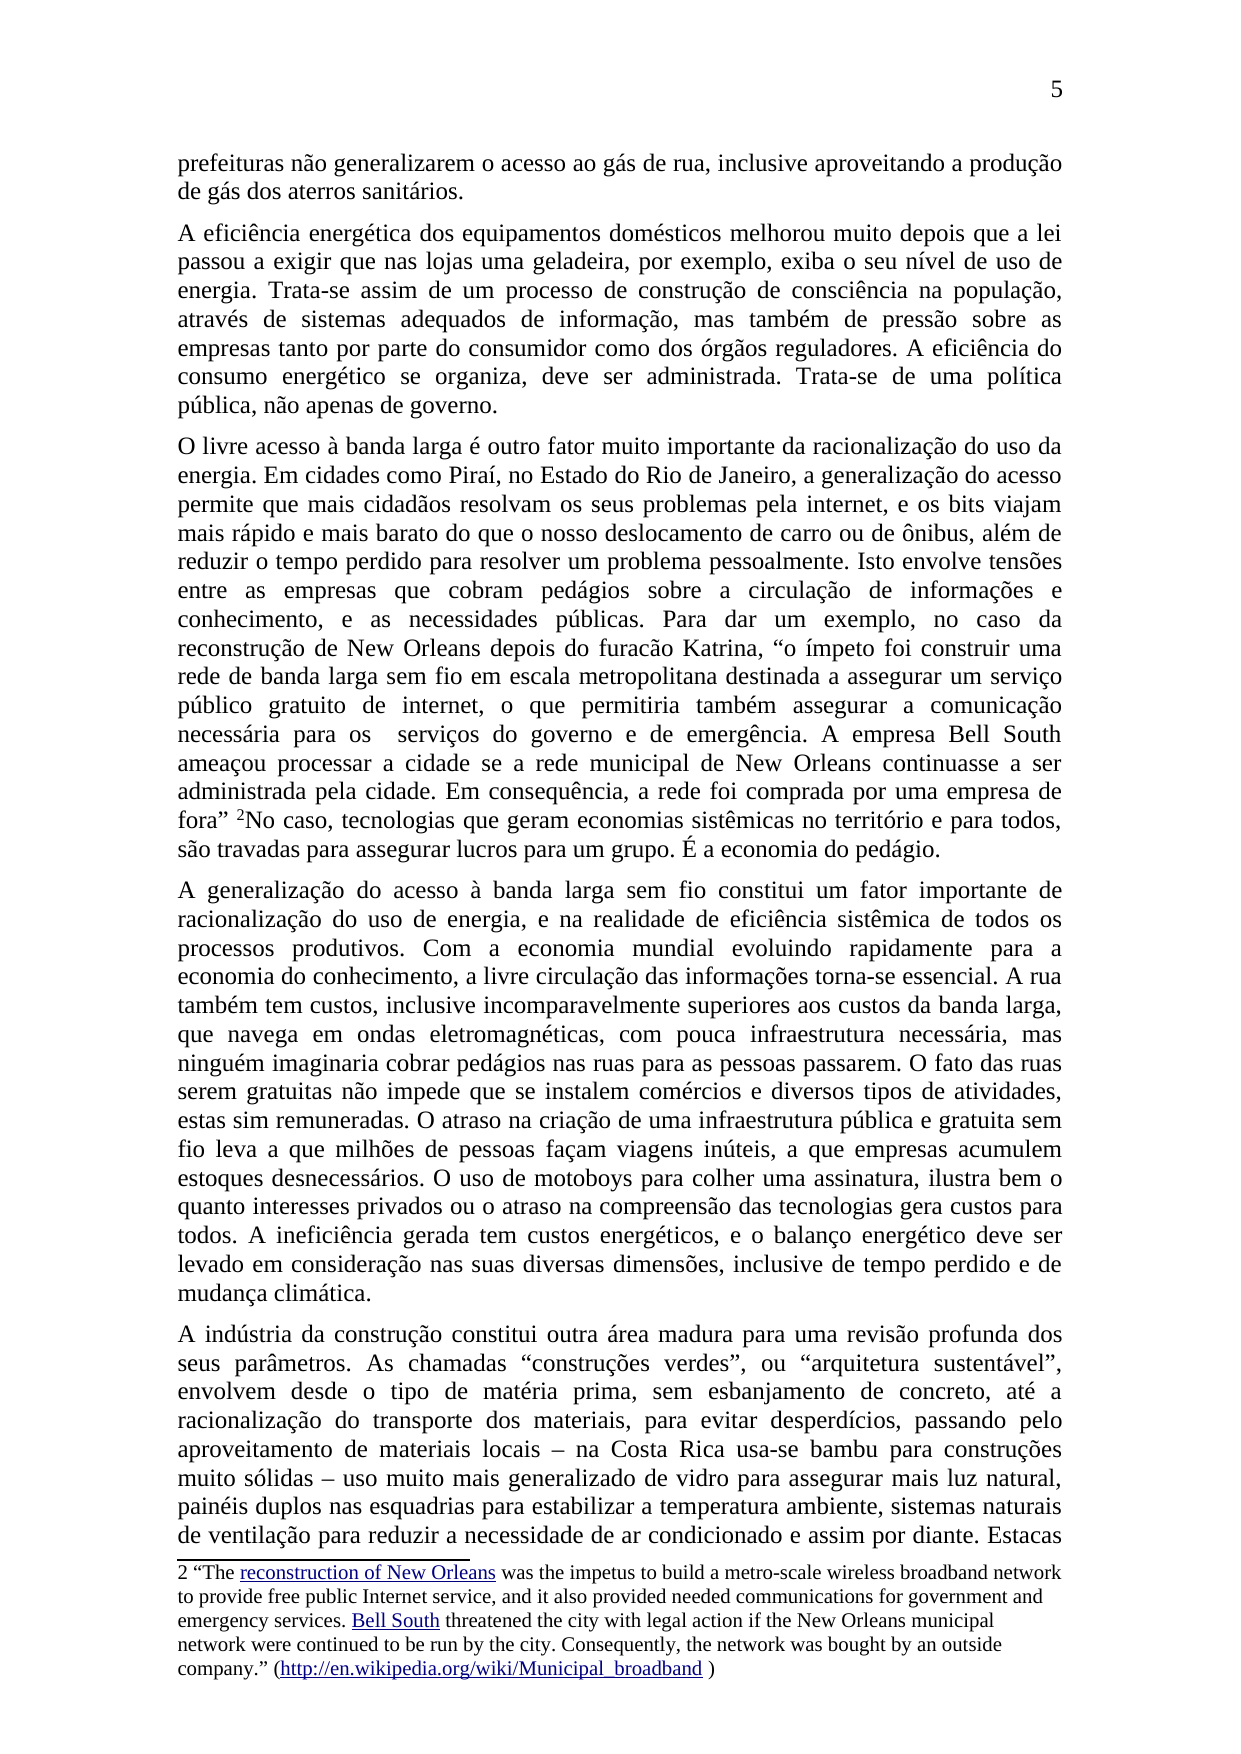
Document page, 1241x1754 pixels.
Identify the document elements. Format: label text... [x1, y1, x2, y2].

text O livre acesso à banda larga é outro fator muito importante da racionalização do uso da energia. Em cidades como Piraí, no Estado do Rio de Janeiro, a generalização do acesso permite que mais cidadãos resolvam os seus problemas pela internet, e os bits viajam mais rápido e mais barato do que o nosso deslocamento de carro ou de ônibus, além de reduzir o tempo perdido para resolver um problema pessoalmente. Isto envolve tensões entre as empresas que cobram pedágios sobre a circulação de informações e conhecimento, e as necessidades públicas. Para dar um exemplo, no caso da reconstrução de New Orleans depois do furacão Katrina, “o ímpeto foi construir uma rede de banda larga sem fio em escala metropolitana destinada a assegurar um serviço público gratuito de internet, o que permitiria também assegurar a comunicação necessária para os serviços do governo e de emergência. A empresa Bell South ameaçou processar a cidade se a rede municipal de New Orleans continuasse a ser administrada pela cidade. Em consequência, a rede foi comprada por uma empresa de fora” No caso, tecnologias que geram economias sistêmicas no território e para todos, são travadas para assegurar lucros para um grupo. É a economia do pedágio. [177, 431, 1063, 863]
text A generalização do acesso à banda larga sem fio constitui um fator importante de racionalização do uso de energia, e na realidade de eficiência sistêmica de todos os processos produtivos. Com a economia mundial evoluindo rapidamente para a economia do conhecimento, a livre circulação das informações torna-se essencial. A rua também tem custos, inclusive incomparavelmente superiores aos custos da banda larga, que navega em ondas eletromagnéticas, com pouca infraestrutura necessária, mas ninguém imaginaria cobrar pedágios nas ruas para as pessoas passarem. O fato das ruas serem gratuitas não impede que se instalem comércios e diversos tipos de atividades, estas sim remuneradas. O atraso na criação de uma infraestrutura pública e gratuita sem fio leva a que milhões de pessoas façam viagens inúteis, a que empresas acumulem estoques desnecessários. O uso de motoboys para colher uma assinatura, ilustra bem o quanto interesses privados ou o atraso na compreensão das tecnologias gera custos para todos. A ineficiência gerada tem custos energéticos, e o balanço energético deve ser levado em consideração nas suas diversas dimensões, inclusive de tempo perdido e de mudança climática. [177, 875, 1063, 1306]
text A eficiência energética dos equipamentos domésticos melhorou muito depois que a lei passou a exigir que nas lojas uma geladeira, por exemplo, exiba o seu nível de uso de energia. Trata-se assim de um processo de construção de consciência na população, através de sistemas adequados de informação, mas também de pressão sobre as empresas tanto por parte do consumidor como dos órgãos reguladores. A eficiência do consumo energético se organiza, deve ser administrada. Trata-se de uma política pública, não apenas de governo. [177, 218, 1063, 419]
text “The reconstruction of New Orleans was the impetus to build a metro-scale wireless broadband network to provide free public Internet service, and it also provided needed communications for government and emergency services. Bell South threatened the city with legal action if the New Orleans municipal network were continued to be run by the city. Consequently, the network was bought by an outside company.” (http://en.wikipedia.org/wiki/Municipal_broadband ) [177, 1560, 1063, 1680]
text A indústria da construção constitui outra área madura para uma revisão profunda dos seus parâmetros. As chamadas “construções verdes”, ou “arquitetura sustentável”, envolvem desde o tipo de matéria prima, sem esbanjamento de concreto, até a racionalização do transporte dos materiais, para evitar desperdícios, passando pelo aproveitamento de materiais locais – na Costa Rica usa-se bambu para construções muito sólidas – uso muito mais generalizado de vidro para assegurar mais luz natural, painéis duplos nas esquadrias para estabilizar a temperatura ambiente, sistemas naturais de ventilação para reduzir a necessidade de ar condicionado e assim por diante. Estacas [177, 1319, 1063, 1549]
text prefeituras não generalizarem o acesso ao gás de rua, inclusive aproveitando a produção de gás dos aterros sanitários. [177, 148, 1063, 205]
